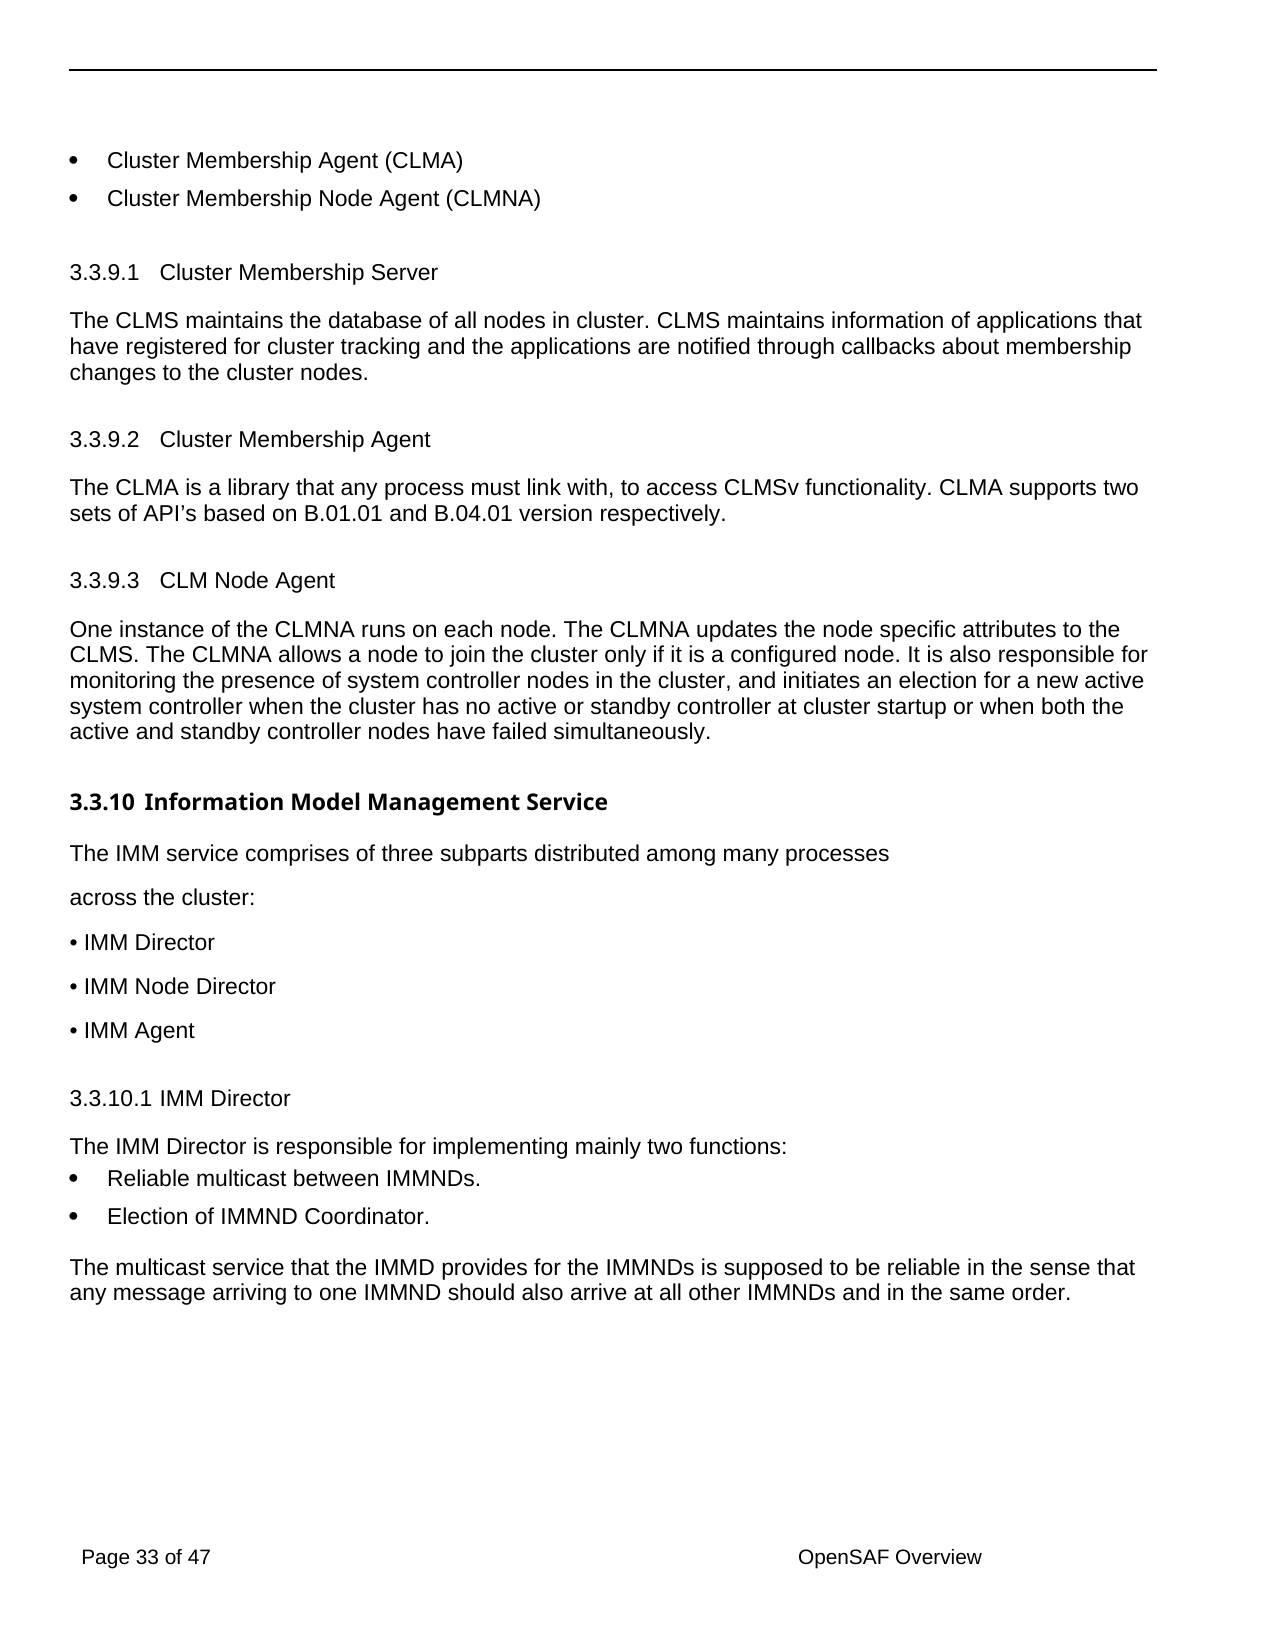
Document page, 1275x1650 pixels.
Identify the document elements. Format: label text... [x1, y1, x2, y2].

text The CLMA is a library that any process must link with, to access CLMSv functionality. CLMA supports two sets of API’s based on B.01.01 and B.04.01 version respectively. [69, 475, 1157, 526]
list Cluster Membership Node Agent (CLMNA) [69, 186, 1157, 211]
text • IMM Director [69, 929, 1157, 955]
list Election of IMMND Coordinator. [69, 1204, 1157, 1229]
subtitle Cluster Membership Agent [69, 426, 1157, 452]
list Cluster Membership Agent (CLMA) [69, 148, 1157, 173]
text • IMM Node Director [69, 973, 1157, 999]
text The multicast service that the IMMD provides for the IMMNDs is supposed to be reliable in the sense that any message arriving to one IMMND should also arrive at all other IMMNDs and in the same order. [69, 1254, 1157, 1306]
text The IMM service comprises of three subparts distributed among many processes [69, 840, 1157, 866]
subtitle CLM Node Agent [69, 568, 1157, 593]
subtitle Information Model Management Service [69, 786, 1157, 817]
subtitle IMM Director [69, 1085, 1157, 1111]
list Reliable multicast between IMMNDs. [69, 1166, 1157, 1191]
text across the cluster: [69, 885, 1157, 910]
text The IMM Director is responsible for implementing mainly two functions: [69, 1134, 1157, 1159]
text One instance of the CLMNA runs on each node. The CLMNA updates the node specific attributes to the CLMS. The CLMNA allows a node to join the cluster only if it is a configured node. It is also responsible for monitoring the presence of system controller nodes in the cluster, and initiates an election for a new active system controller when the cluster has no active or standby controller at cluster startup or when both the active and standby controller nodes have failed simultaneously. [69, 616, 1157, 744]
text The CLMS maintains the database of all nodes in cluster. CLMS maintains information of applications that have registered for cluster tracking and the applications are notified through callbacks about membership changes to the cluster nodes. [69, 308, 1157, 385]
text • IMM Agent [69, 1018, 1157, 1043]
subtitle Cluster Membership Server [69, 259, 1157, 285]
